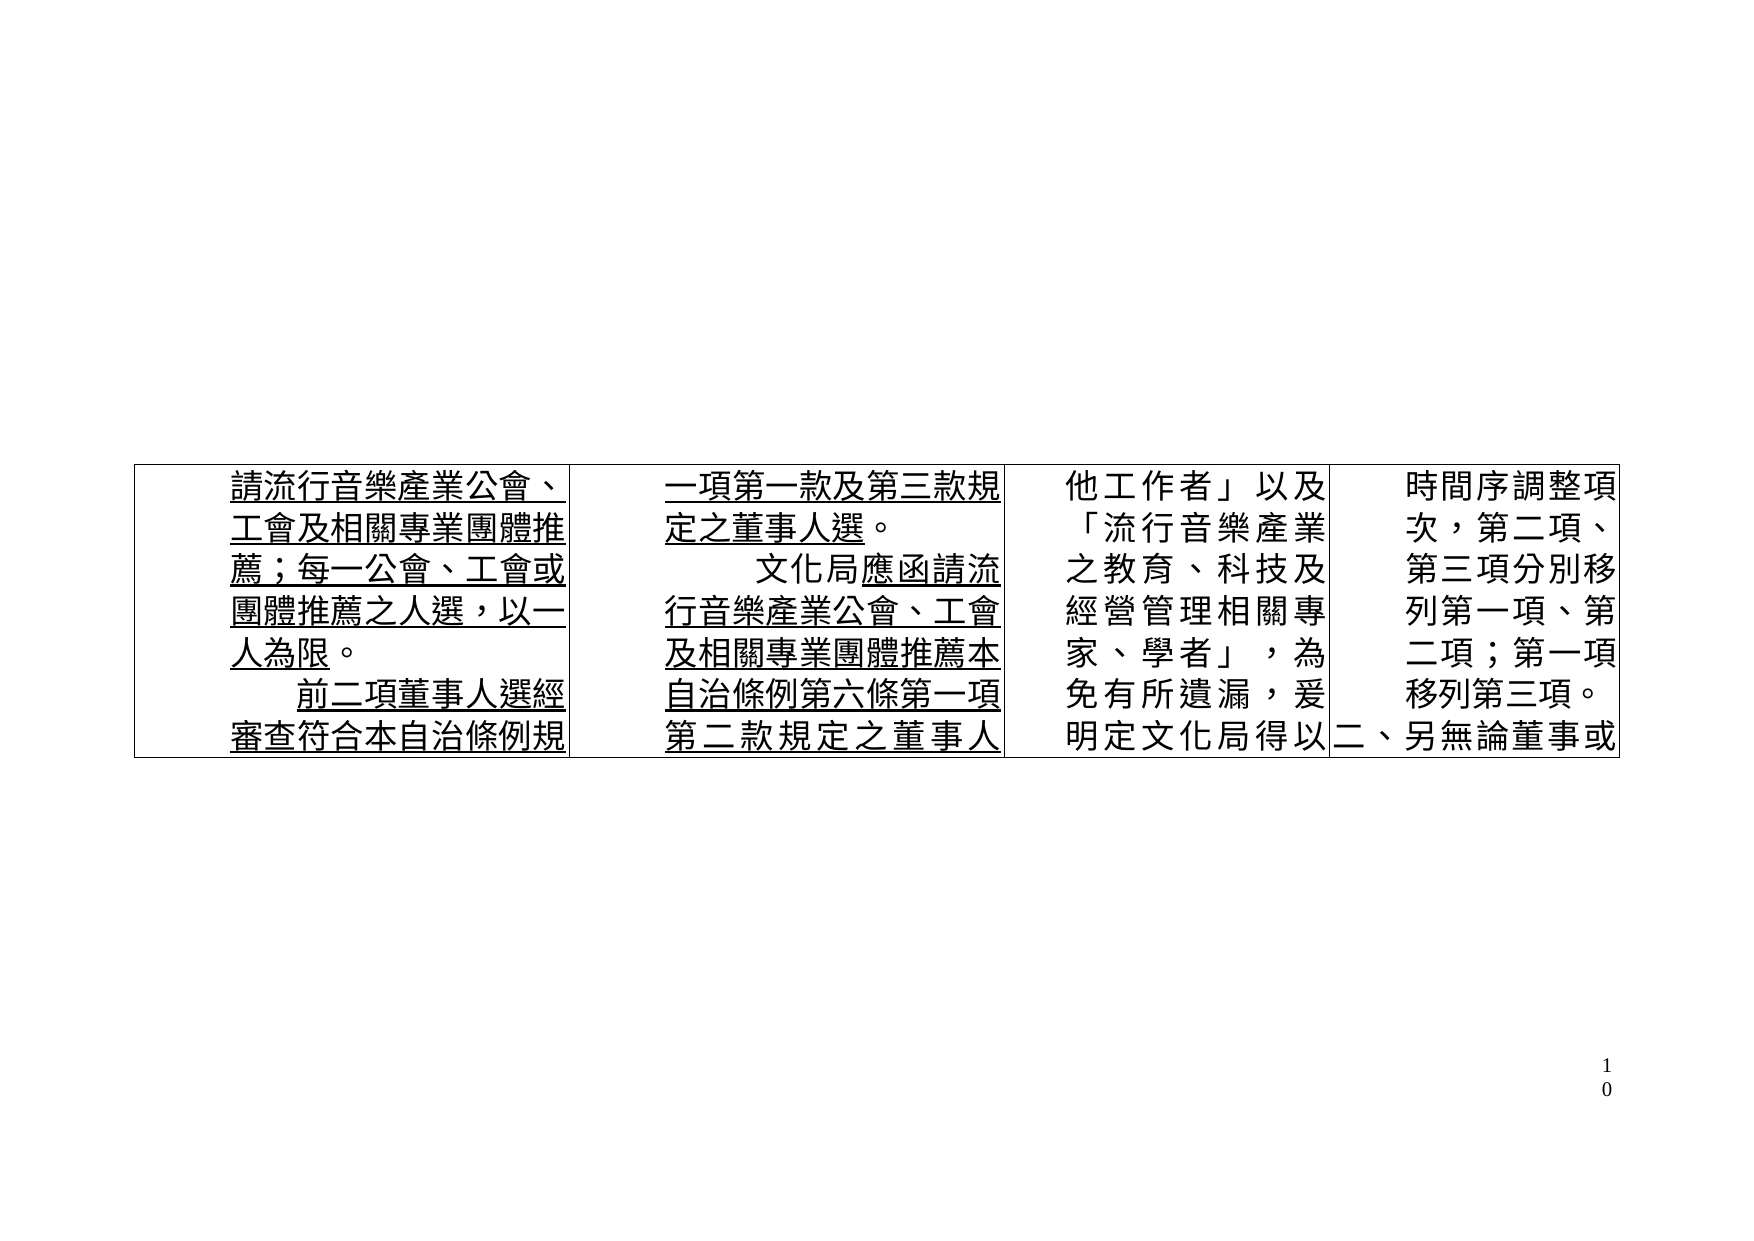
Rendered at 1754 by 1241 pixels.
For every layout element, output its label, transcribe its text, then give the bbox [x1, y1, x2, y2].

table_cell 他工作者」以及「流行音樂產業之教育、科技及經營管理相關專家、學者」，為免有所遺漏，爰明定文化局得以 [1005, 465, 1329, 757]
table_cell 一項第一款及第三款規定之董事人選。 文化局應函請流行音樂產業公會、工會及相關專業團體推薦本自治條例第六條第一項第二款規定之董事人 [570, 465, 1004, 757]
table_cell 時間序調整項次，第二項、第三項分別移列第一項、第二項；第一項移列第三項。 二、另無論董事或 [1330, 465, 1619, 757]
table_cell 本自治條例第六條第一項第一款及第三款規定之董事人選，由臺北市政府文化局（以下簡稱文化局）以公開徵求或接受推薦之方式為之。 本自治條例第六條第一項第二款規定之董事人選，由文化局函請流行音樂產業公會、工會及相關專業團體推薦；每一公會、工會或團體推薦之人選，以一人為限。 前二項董事人選經審查符合本自治條例規定者，文化局應擬具本自治條例規定應聘任董事人數二倍之人選名單，報請臺北市政府（以下簡稱本府）擇聘為董事，並由本府於董事中聘任一人為董事長。 [135, 465, 569, 757]
